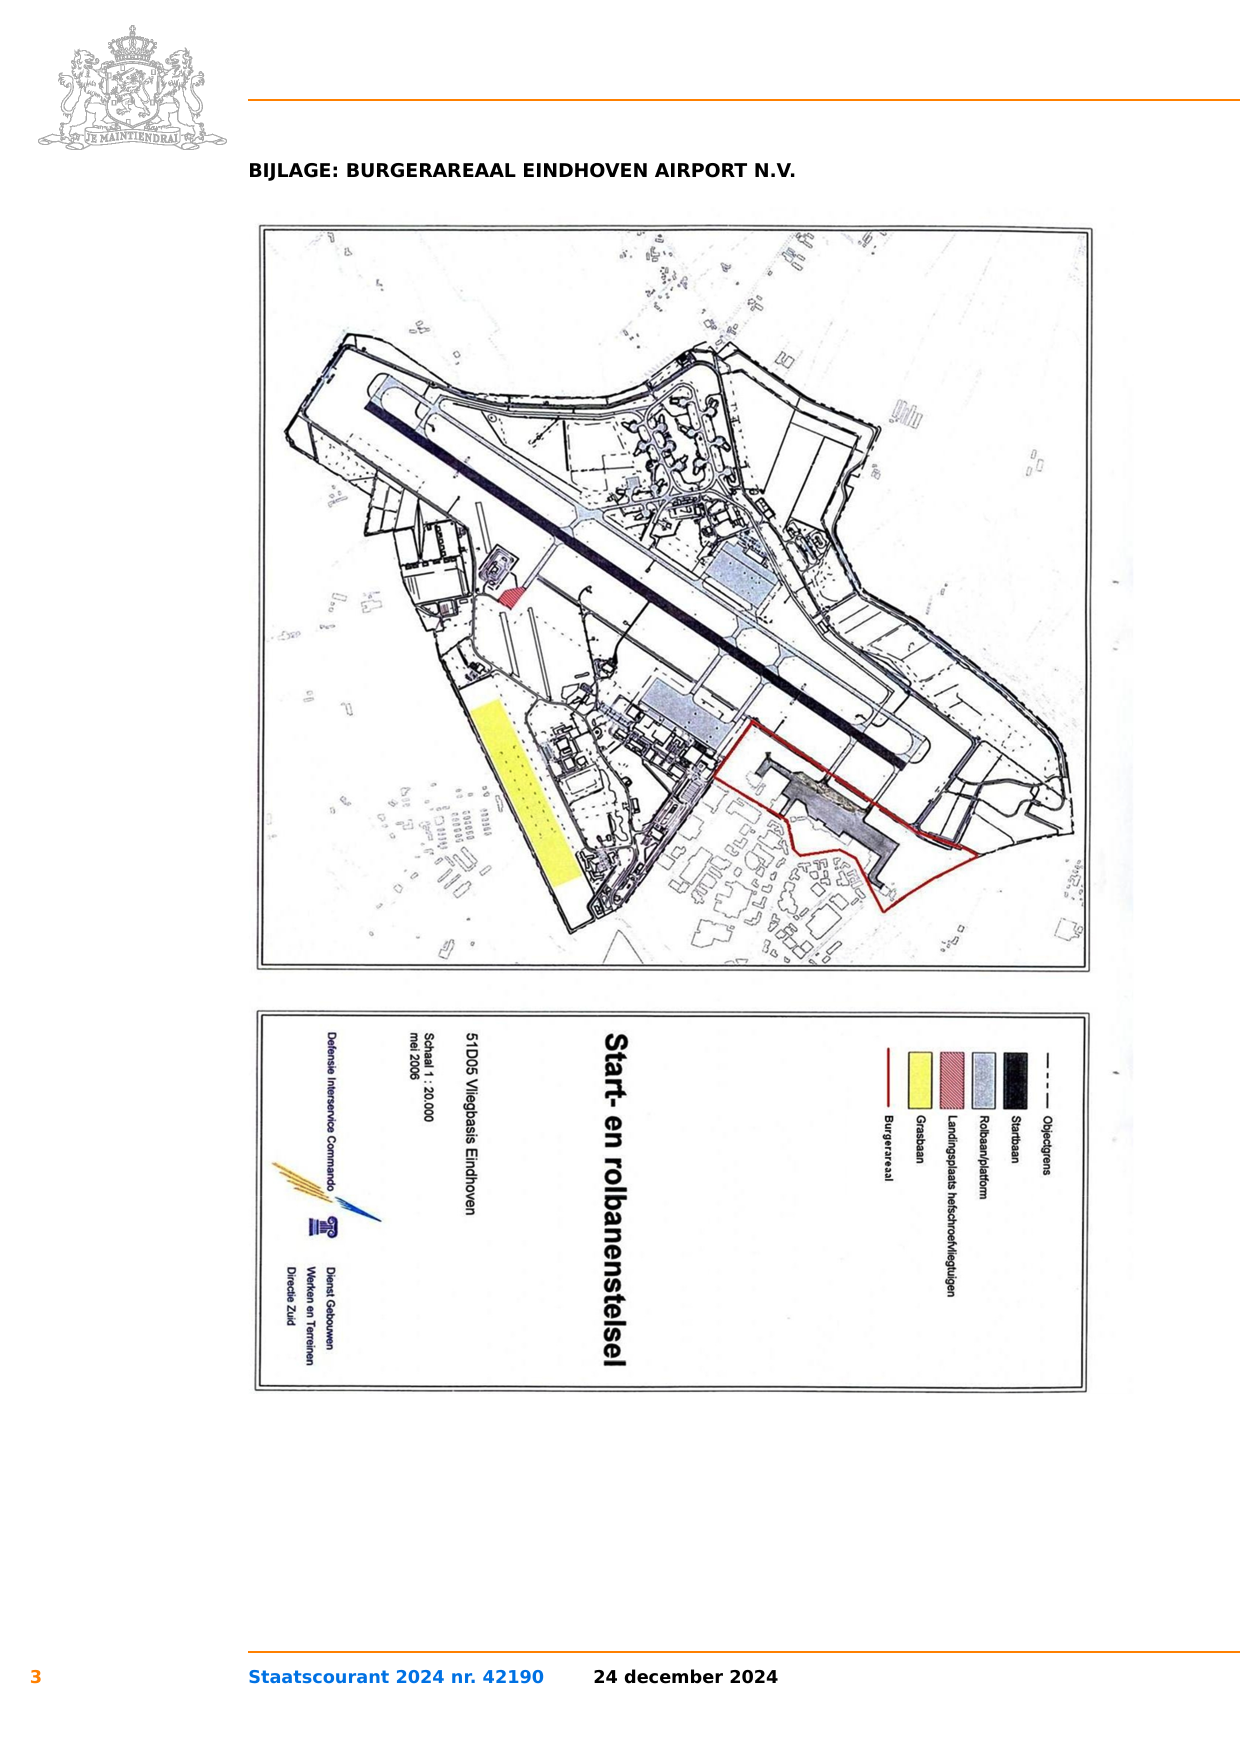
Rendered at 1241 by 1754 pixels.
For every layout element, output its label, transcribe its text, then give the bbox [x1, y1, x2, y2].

picture [248, 206, 1134, 1394]
subtitle BIJLAGE: BURGERAREAAL EINDHOVEN AIRPORT N.V. [248, 160, 1163, 182]
picture [38, 25, 227, 150]
